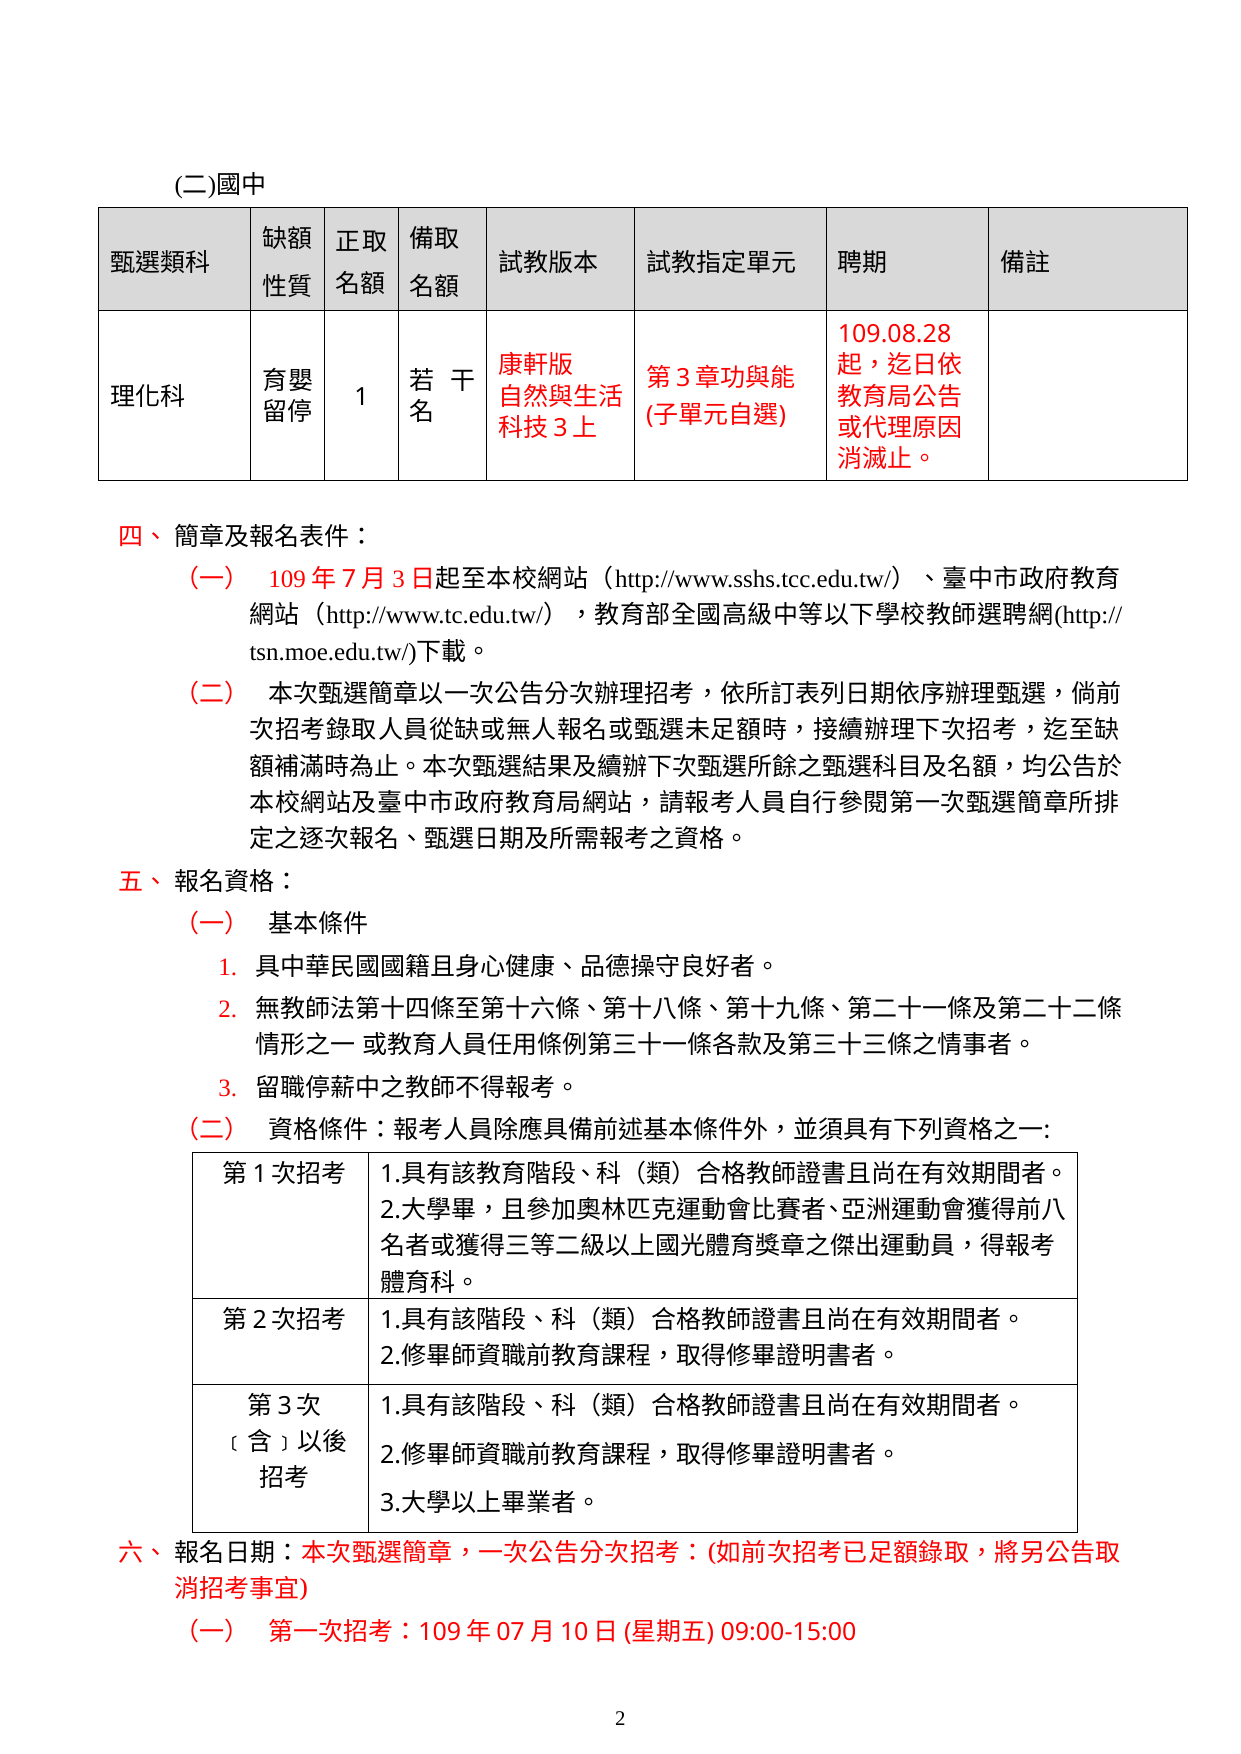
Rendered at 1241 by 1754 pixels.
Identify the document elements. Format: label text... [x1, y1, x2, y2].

table_header 聘期 [827, 208, 988, 310]
list 基本條件 [174, 903, 1122, 940]
list 報名資格： [118, 861, 1122, 897]
table_header 試教指定單元 [635, 208, 826, 310]
table_cell 若干名 [399, 311, 486, 480]
table_cell 理化科 [99, 311, 250, 480]
table_cell 1.具有該階段、科（類）合格教師證書且尚在有效期間者。 2.修畢師資職前教育課程，取得修畢證明書者。 3.大學以上畢業者。 [369, 1385, 1077, 1532]
list 資格條件：報考人員除應具備前述基本條件外，並須具有下列資格之一: [174, 1110, 1122, 1146]
list 第一次招考：109年07月10日 (星期五) 09:00-15:00 [174, 1611, 1122, 1648]
table_header 正取名額 [325, 208, 398, 310]
list 具中華民國國籍且身心健康、品德操守良好者。 [218, 946, 1122, 982]
table_header 第1次招考 [193, 1153, 368, 1298]
table_cell 1.具有該階段、科（類）合格教師證書且尚在有效期間者。 2.修畢師資職前教育課程，取得修畢證明書者。 [369, 1299, 1077, 1384]
table_cell 109.08.28起，迄日依教育局公告或代理原因消滅止。 [827, 311, 988, 480]
table_cell 康軒版 自然與生活科技3上 [487, 311, 634, 480]
table_header 備註 [989, 208, 1187, 310]
list 報名日期：本次甄選簡章，一次公告分次招考：(如前次招考已足額錄取，將另公告取消招考事宜) [118, 1533, 1122, 1605]
table_cell 育嬰留停 [251, 311, 324, 480]
table_cell 第3章功與能 (子單元自選) [635, 311, 826, 480]
list 簡章及報名表件： [118, 516, 1122, 552]
table_header 缺額 性質 [251, 208, 324, 310]
table_header 甄選類科 [99, 208, 250, 310]
table_header 試教版本 [487, 208, 634, 310]
table_header 1.具有該教育階段、科（類）合格教師證書且尚在有效期間者。 2.大學畢，且參加奧林匹克運動會比賽者、亞洲運動會獲得前八名者或獲得三等二級以上國光體育獎章之傑出運動員，得報考體育科。 [369, 1153, 1077, 1298]
table_cell [989, 311, 1187, 480]
list 留職停薪中之教師不得報考。 [218, 1067, 1122, 1103]
table_header 備取 名額 [399, 208, 486, 310]
list 本次甄選簡章以一次公告分次辦理招考，依所訂表列日期依序辦理甄選，倘前次招考錄取人員從缺或無人報名或甄選未足額時，接續辦理下次招考，迄至缺額補滿時為止。本次甄選結果及續辦下次甄選所餘之甄選科目及名額，均公告於本校網站及臺中市政府教育局網站，請報考人員自行參閱第一次甄選簡章所排定之逐次報名、甄選日期及所需報考之資格。 [174, 673, 1122, 855]
table_cell 第3次﹝含﹞以後招考 [193, 1385, 368, 1532]
list 109年7月3日起至本校網站（http://www.sshs.tcc.edu.tw/）、臺中市政府教育網站（http://www.tc.edu.tw/），教育部全國高級中等以下學校教師選聘網(http://tsn.moe.edu.tw/)下載。 [174, 558, 1122, 667]
text (二)國中 [174, 164, 1122, 201]
table_cell 1 [325, 311, 398, 480]
table_cell 第2次招考 [193, 1299, 368, 1384]
list 無教師法第十四條至第十六條、第十八條、第十九條、第二十一條及第二十二條情形之一 或教育人員任用條例第三十一條各款及第三十三條之情事者。 [218, 988, 1122, 1061]
